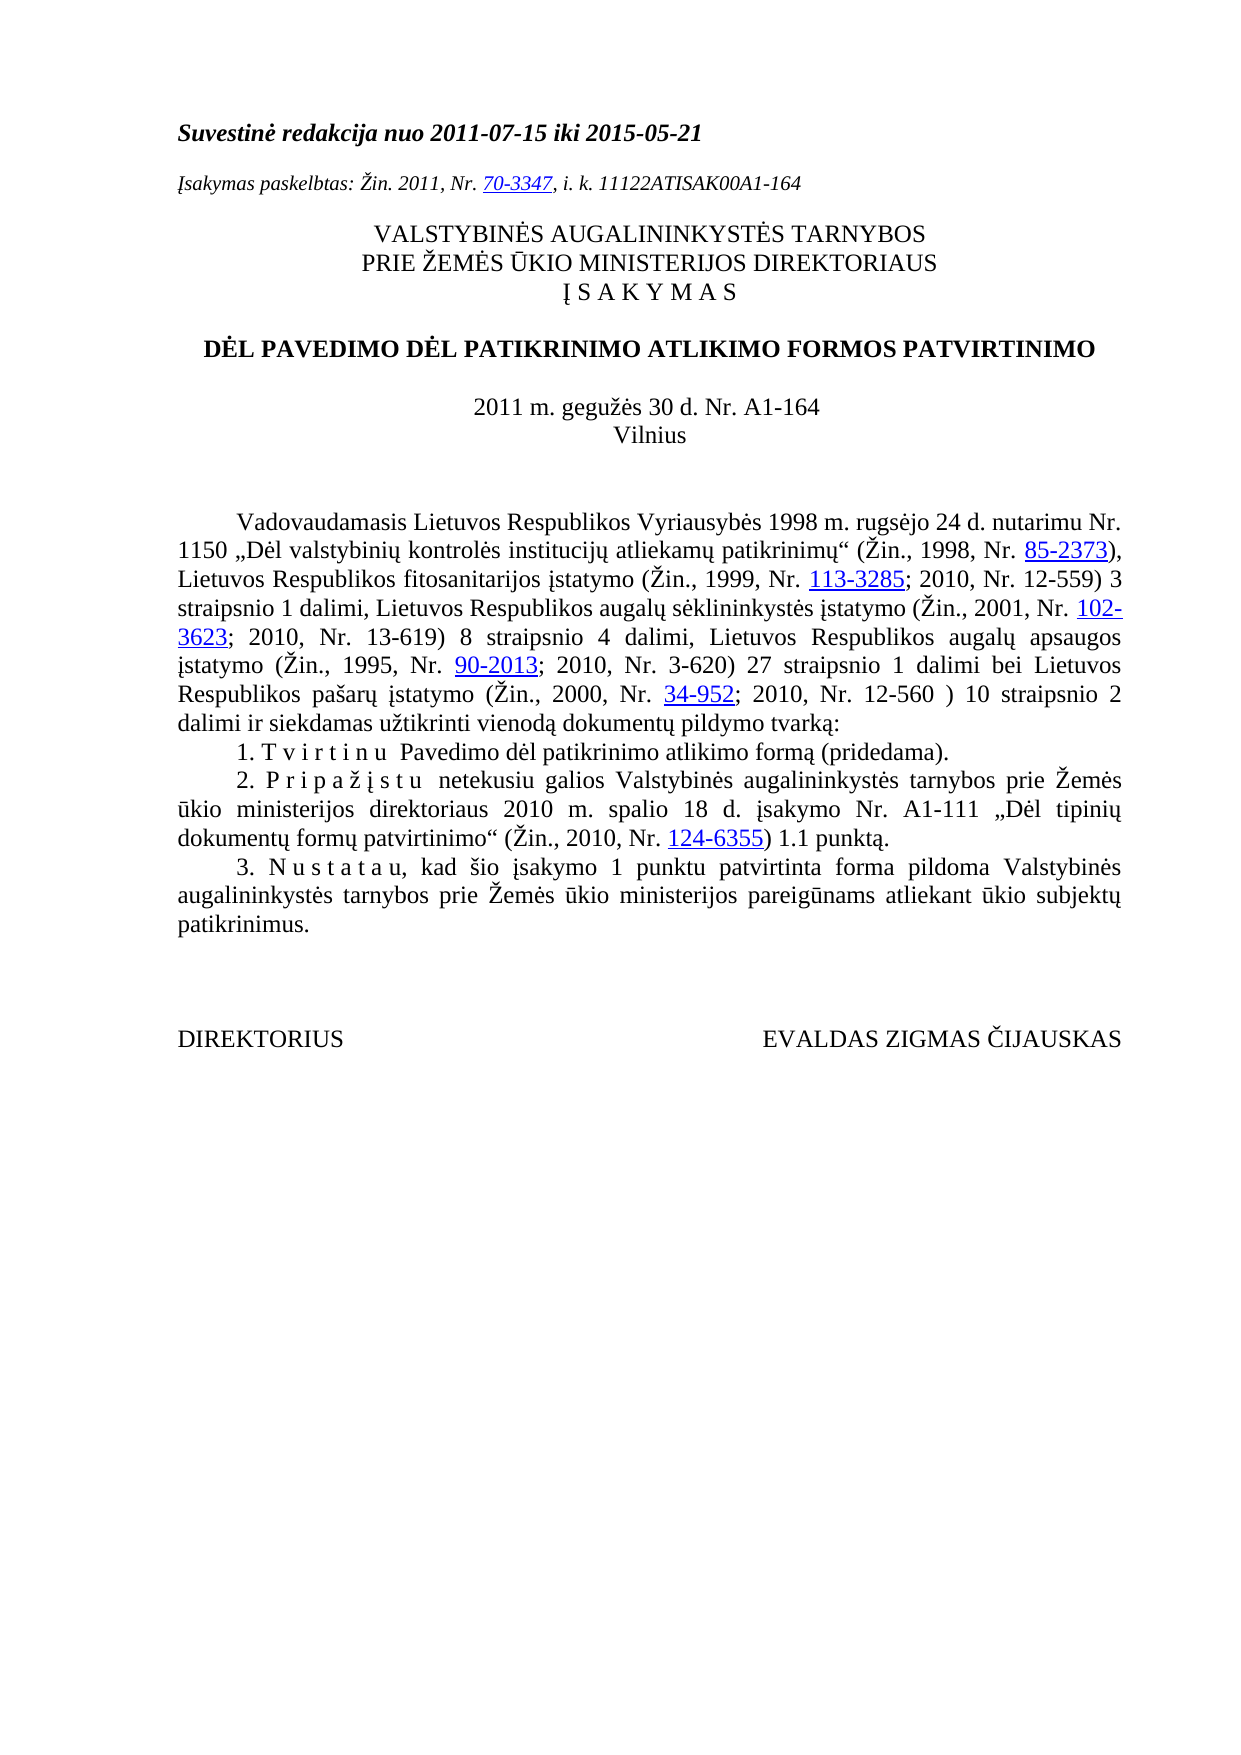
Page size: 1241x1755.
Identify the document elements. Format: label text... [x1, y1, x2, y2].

text Vadovaudamasis Lietuvos Respublikos Vyriausybės 1998 m. rugsėjo 24 d. nutarimu Nr. 1150 „Dėl valstybinių kontrolės institucijų atliekamų patikrinimų“ (Žin., 1998, Nr. 85-2373), Lietuvos Respublikos fitosanitarijos įstatymo (Žin., 1999, Nr. 113-3285; 2010, Nr. 12-559) 3 straipsnio 1 dalimi, Lietuvos Respublikos augalų sėklininkystės įstatymo (Žin., 2001, Nr. 102-3623; 2010, Nr. 13-619) 8 straipsnio 4 dalimi, Lietuvos Respublikos augalų apsaugos įstatymo (Žin., 1995, Nr. 90-2013; 2010, Nr. 3-620) 27 straipsnio 1 dalimi bei Lietuvos Respublikos pašarų įstatymo (Žin., 2000, Nr. 34-952; 2010, Nr. 12-560 ) 10 straipsnio 2 dalimi ir siekdamas užtikrinti vienodą dokumentų pildymo tvarką: [177, 507, 1122, 737]
text 2011 m. gegužės 30 d. Nr. A1-164 [177, 392, 1122, 420]
text 1. Tvirtinu Pavedimo dėl patikrinimo atlikimo formą (pridedama). [177, 737, 1122, 765]
text ĮSAKYMAS [177, 277, 1122, 305]
text Suvestinė redakcija nuo 2011-07-15 iki 2015-05-21 [177, 118, 1122, 147]
text VALSTYBINĖS AUGALININKYSTĖS TARNYBOS [177, 219, 1122, 248]
text 3. Nustatau, kad šio įsakymo 1 punktu patvirtinta forma pildoma Valstybinės augalininkystės tarnybos prie Žemės ūkio ministerijos pareigūnams atliekant ūkio subjektų patikrinimus. [177, 852, 1122, 938]
text DĖL PAVEDIMO DĖL PATIKRINIMO ATLIKIMO FORMOS PATVIRTINIMO [177, 334, 1122, 363]
text 2. Pripažįstu netekusiu galios Valstybinės augalininkystės tarnybos prie Žemės ūkio ministerijos direktoriaus 2010 m. spalio 18 d. įsakymo Nr. A1-111 „Dėl tipinių dokumentų formų patvirtinimo“ (Žin., 2010, Nr. 124-6355) 1.1 punktą. [177, 765, 1122, 852]
text Įsakymas paskelbtas: Žin. 2011, Nr. 70-3347, i. k. 11122ATISAK00A1-164 [177, 171, 1122, 195]
text Vilnius [177, 420, 1122, 449]
text Direktorius Evaldas Zigmas Čijauskas [177, 1024, 1122, 1053]
text PRIE ŽEMĖS ŪKIO MINISTERIJOS DIREKTORIAUS [177, 248, 1122, 277]
